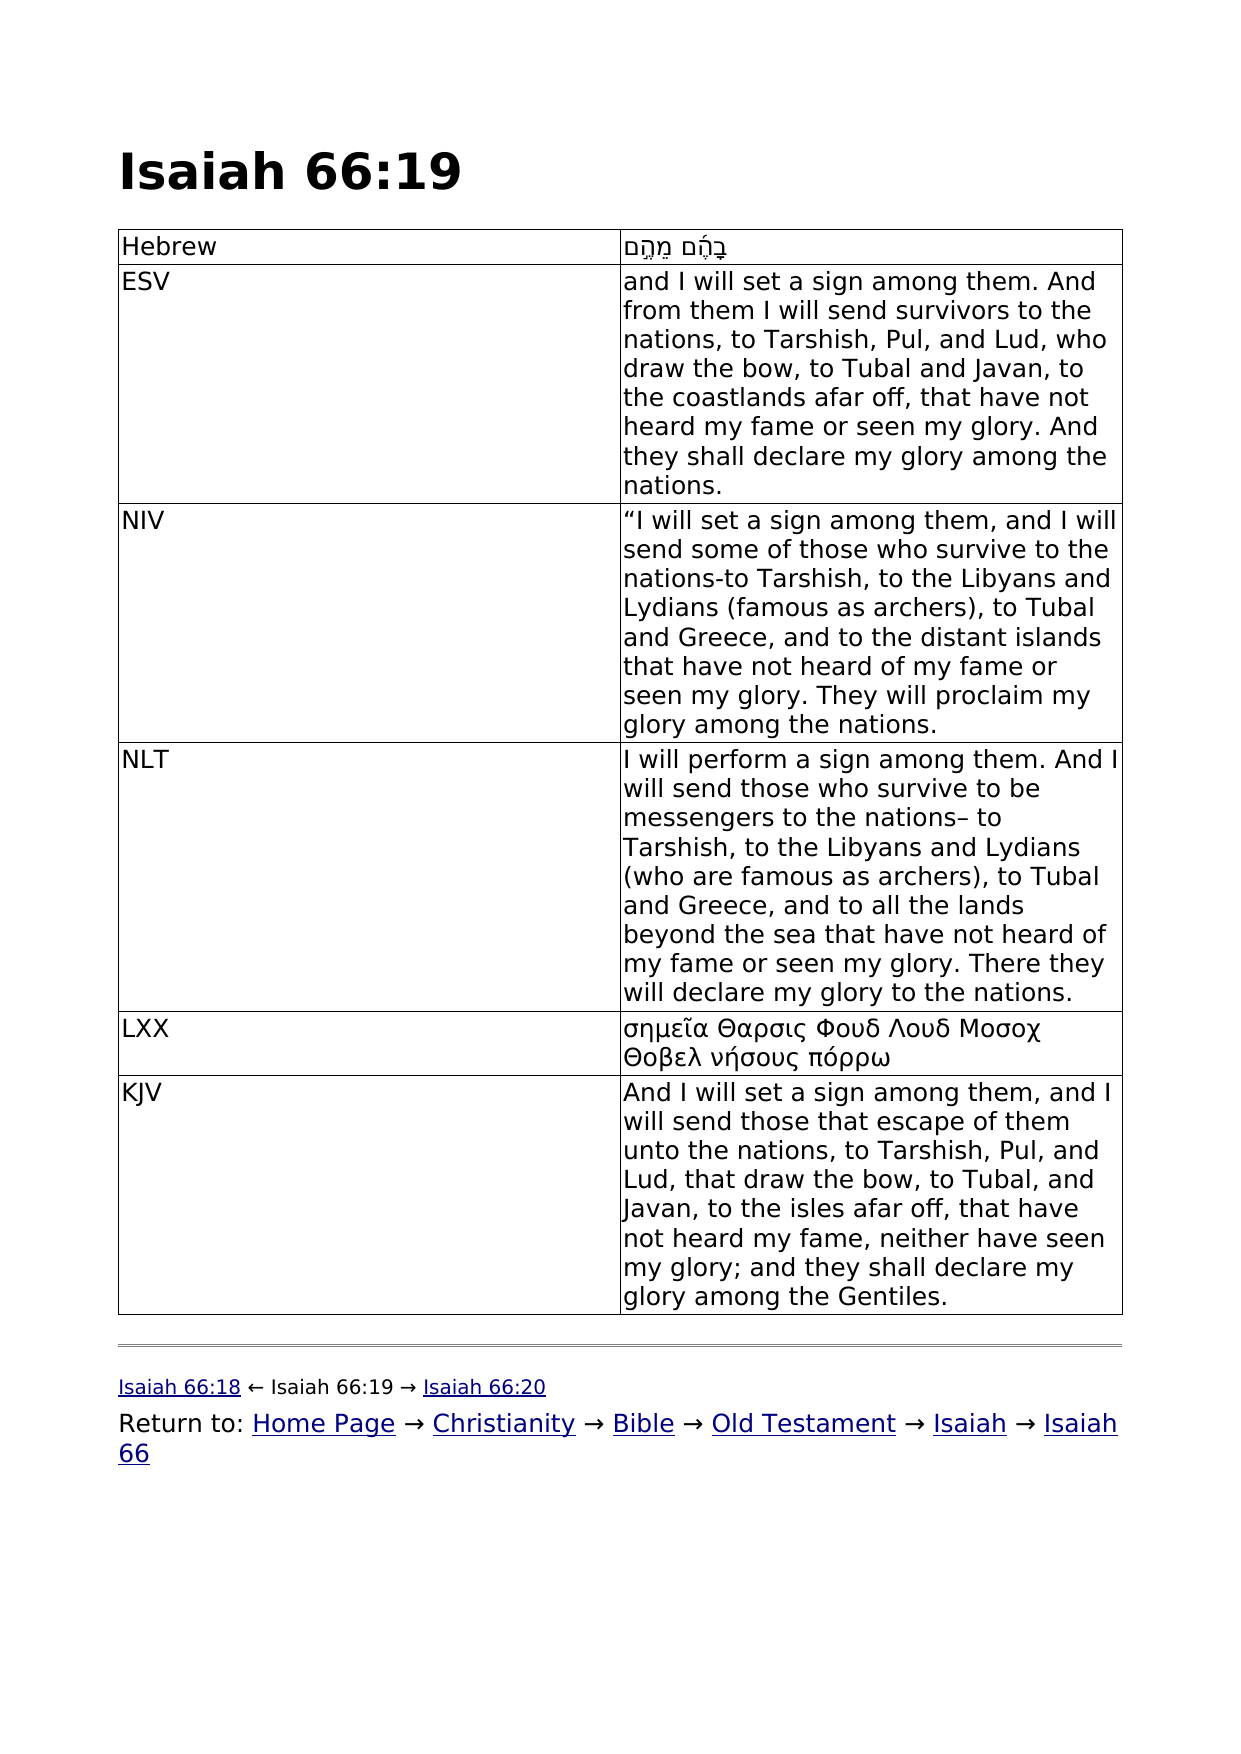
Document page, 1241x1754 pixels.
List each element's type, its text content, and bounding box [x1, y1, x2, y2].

table_cell “I will set a sign among them, and I will send some of those who survive to the nations-to Tarshish, to the Libyans and Lydians (famous as archers), to Tubal and Greece, and to the distant islands that have not heard of my fame or seen my glory. They will proclaim my glory among the nations. [621, 504, 1122, 742]
subtitle Isaiah 66:19 [118, 143, 1122, 201]
table_cell NLT [119, 743, 620, 1011]
table_cell σημεῖα Θαρσις Φουδ Λουδ Μοσοχ Θοβελ νήσους πόρρω [621, 1012, 1122, 1075]
table_cell And I will set a sign among them, and I will send those that escape of them unto the nations, to Tarshish, Pul, and Lud, that draw the bow, to Tubal, and Javan, to the isles afar off, that have not heard my fame, neither have seen my glory; and they shall declare my glory among the Gentiles. [621, 1076, 1122, 1314]
table_cell I will perform a sign among them. And I will send those who survive to be messengers to the nations– to Tarshish, to the Libyans and Lydians (who are famous as archers), to Tubal and Greece, and to all the lands beyond the sea that have not heard of my fame or seen my glory. There they will declare my glory to the nations. [621, 743, 1122, 1011]
table_cell LXX [119, 1012, 620, 1075]
table_cell NIV [119, 504, 620, 742]
text Return to: Home Page → Christianity → Bible → Old Testament → Isaiah → Isaiah 66 [118, 1409, 1122, 1468]
table_cell and I will set a sign among them. And from them I will send survivors to the nations, to Tarshish, Pul, and Lud, who draw the bow, to Tubal and Javan, to the coastlands afar off, that have not heard my fame or seen my glory. And they shall declare my glory among the nations. [621, 265, 1122, 503]
text Isaiah 66:18 ← Isaiah 66:19 → Isaiah 66:20 [118, 1376, 1122, 1409]
table_header בָהֶ֜ם מֵהֶ֣ם [621, 230, 1122, 264]
table_header Hebrew [119, 230, 620, 264]
table_cell KJV [119, 1076, 620, 1314]
table_cell ESV [119, 265, 620, 503]
